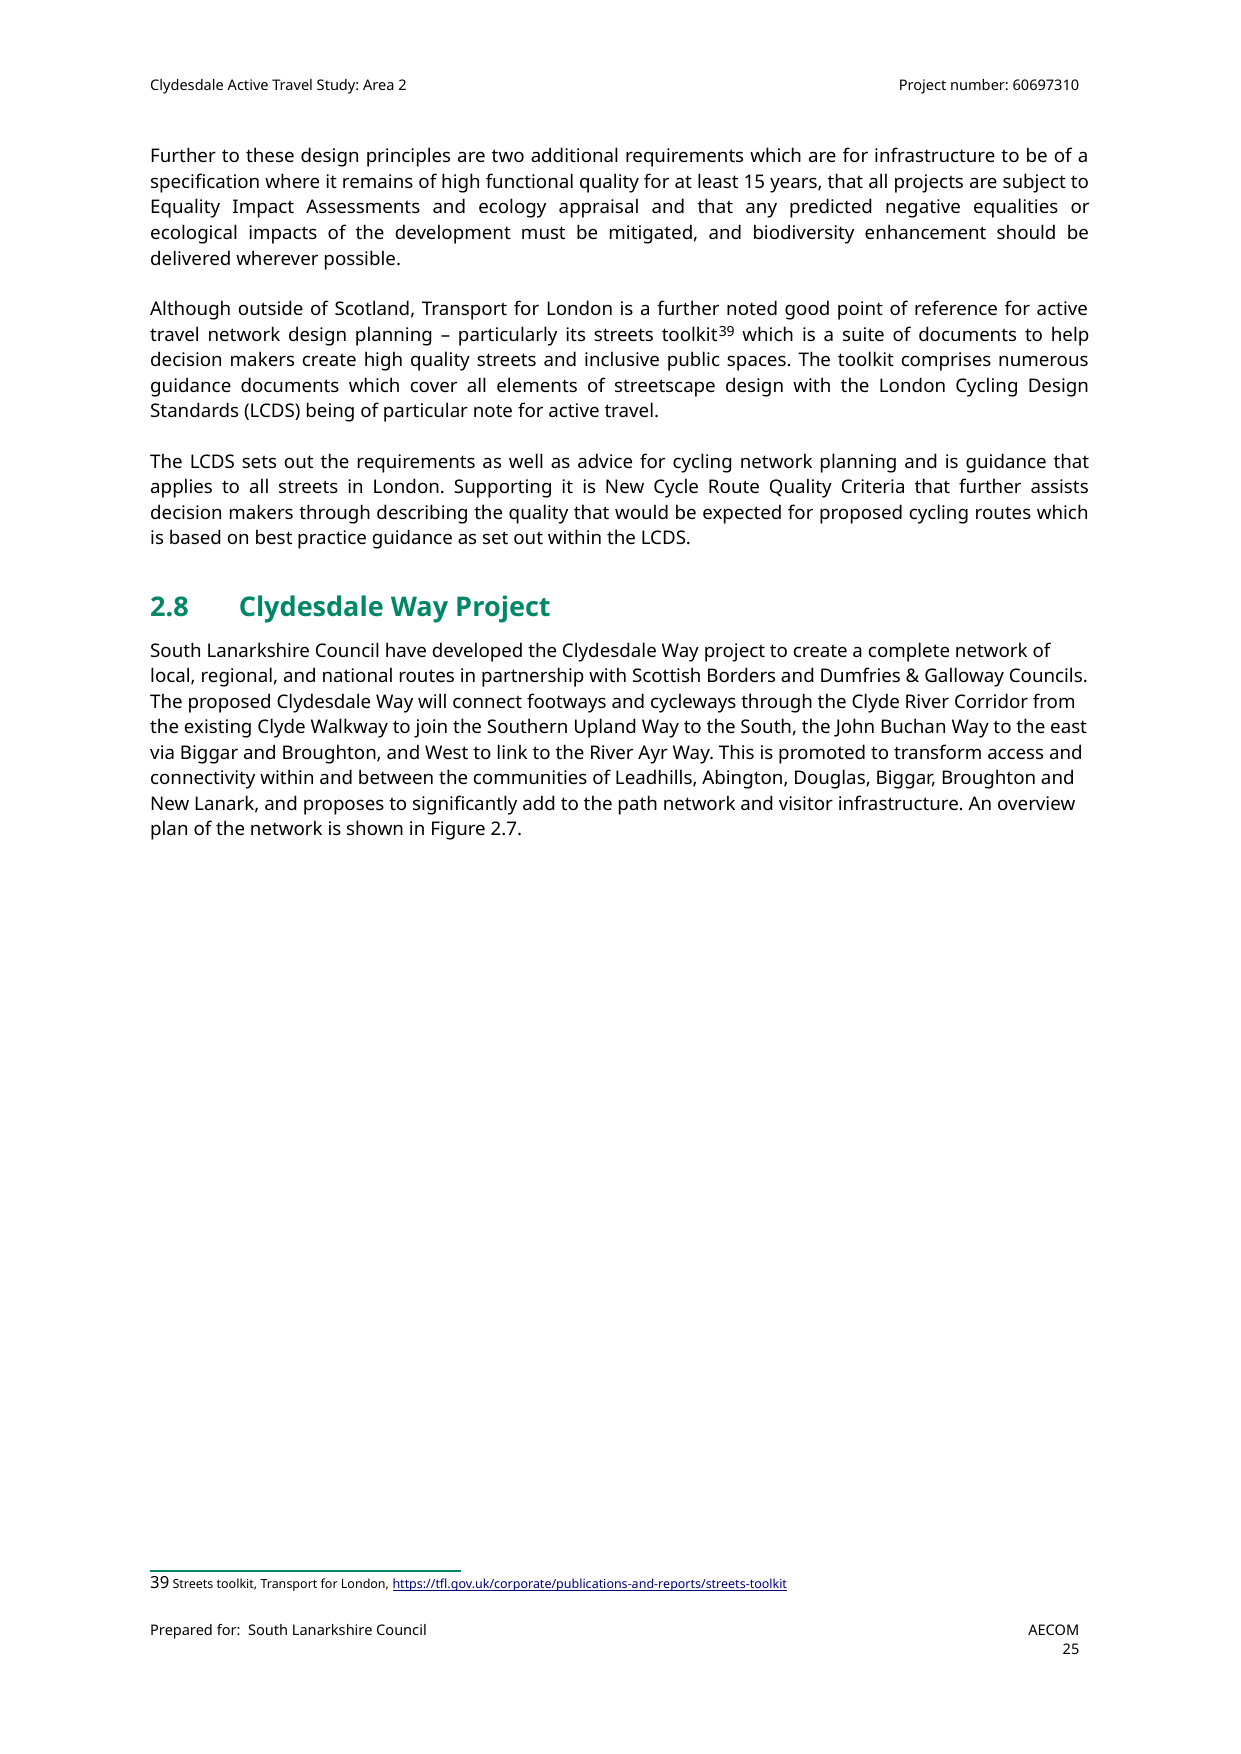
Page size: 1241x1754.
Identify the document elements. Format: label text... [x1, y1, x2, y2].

subtitle Clydesdale Way Project [150, 588, 1090, 624]
text Further to these design principles are two additional requirements which are for infrastructure to be of a specification where it remains of high functional quality for at least 15 years, that all projects are subject to Equality Impact Assessments and ecology appraisal and that any predicted negative equalities or ecological impacts of the development must be mitigated, and biodiversity enhancement should be delivered wherever possible. [150, 143, 1090, 270]
text The LCDS sets out the requirements as well as advice for cycling network planning and is guidance that applies to all streets in London. Supporting it is New Cycle Route Quality Criteria that further assists decision makers through describing the quality that would be expected for proposed cycling routes which is based on best practice guidance as set out within the LCDS. [150, 448, 1090, 550]
text South Lanarkshire Council have developed the Clydesdale Way project to create a complete network of local, regional, and national routes in partnership with Scottish Borders and Dumfries & Galloway Councils. The proposed Clydesdale Way will connect footways and cycleways through the Clyde River Corridor from the existing Clyde Walkway to join the Southern Upland Way to the South, the John Buchan Way to the east via Biggar and Broughton, and West to link to the River Ayr Way. This is promoted to transform access and connectivity within and between the communities of Leadhills, Abington, Douglas, Biggar, Broughton and New Lanark, and proposes to significantly add to the path network and visitor infrastructure. An overview plan of the network is shown in Figure 2.7. [150, 637, 1090, 841]
text Streets toolkit, Transport for London, https://tfl.gov.uk/corporate/publications-and-reports/streets-toolkit [150, 1571, 1090, 1594]
text Although outside of Scotland, Transport for London is a further noted good point of reference for active travel network design planning – particularly its streets toolkit which is a suite of documents to help decision makers create high quality streets and inclusive public spaces. The toolkit comprises numerous guidance documents which cover all elements of streetscape design with the London Cycling Design Standards (LCDS) being of particular note for active travel. [150, 295, 1090, 423]
